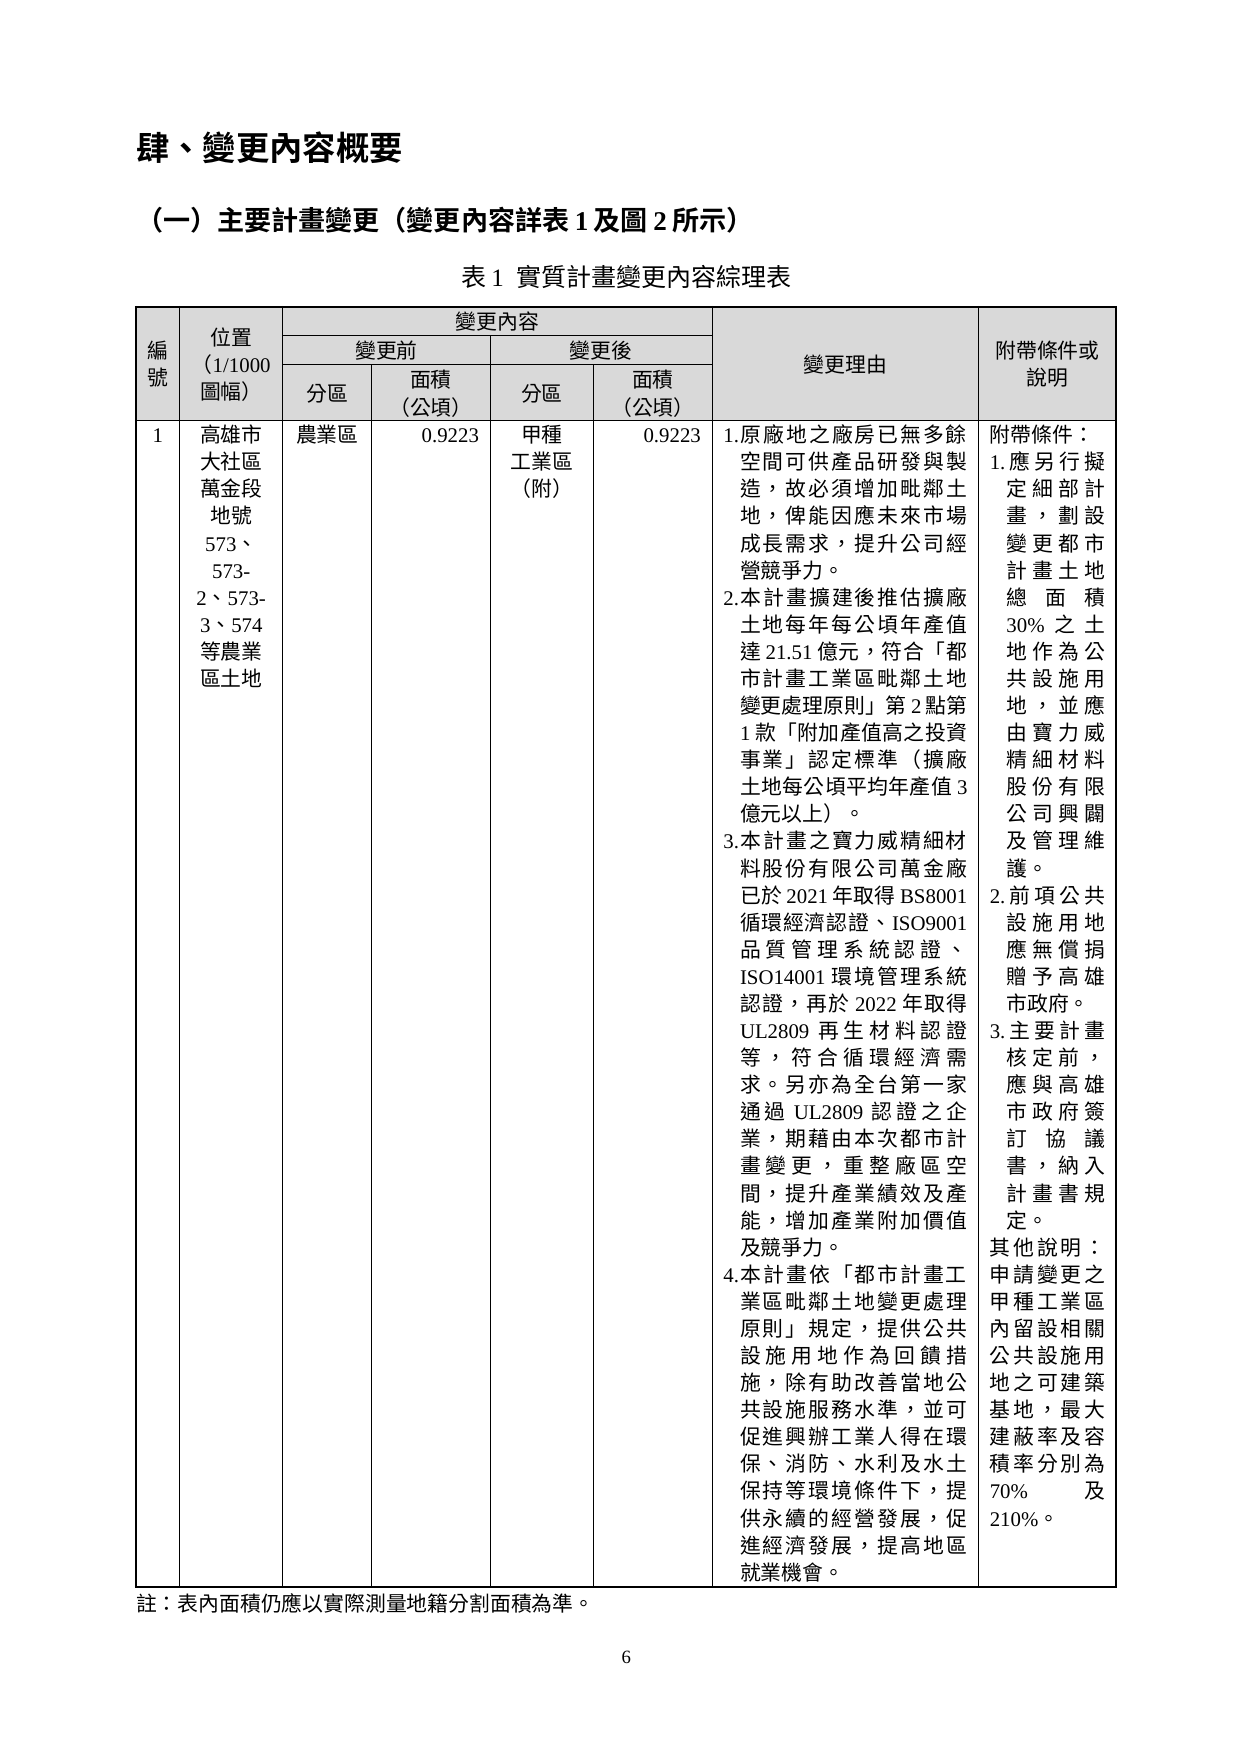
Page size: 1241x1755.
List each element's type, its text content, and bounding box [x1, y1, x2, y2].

text 註：表內面積仍應以實際測量地籍分割面積為準。 [136, 1588, 1116, 1617]
table_cell 面積 （公頃） [372, 365, 490, 420]
table_cell 1 [137, 421, 179, 1586]
text 表1 實質計畫變更內容綜理表 [136, 257, 1116, 293]
table_cell 分區 [491, 365, 593, 420]
table_cell 甲種 工業區（附） [491, 421, 593, 1586]
table_cell 0.9223 [594, 421, 712, 1586]
table_cell 高雄市大社區萬金段地號573、 573-2、573-3、574等農業區土地 [180, 421, 282, 1586]
table_cell 變更後 [491, 336, 712, 364]
table_cell 附帶條件： 1.應另行擬定細部計畫，劃設變更都市計畫土地總面積30%之土地作為公共設施用地，並應由寶力威精細材料股份有限公司興闢及管理維護。 2.前項公共設施用地應無償捐贈予高雄市政府。 3.主要計畫核定前，應與高雄市政府簽訂協議書，納入計畫書規定。 其他說明：申請變更之甲種工業區內留設相關公共設施用地之可建築基地，最大建蔽率及容積率分別為70%及210%。 [979, 421, 1115, 1586]
table_cell 分區 [283, 365, 371, 420]
table_cell 面積 （公頃） [594, 365, 712, 420]
table_cell 0.9223 [372, 421, 490, 1586]
table_cell 農業區 [283, 421, 371, 1586]
table_header 編號 [137, 308, 179, 420]
table_header 變更內容 [283, 308, 712, 335]
table_header 附帶條件或說明 [979, 308, 1115, 420]
table_header 位置 （1/1000圖幅） [180, 308, 282, 420]
table_cell 1.原廠地之廠房已無多餘空間可供產品研發與製造，故必須增加毗鄰土地，俾能因應未來市場成長需求，提升公司經營競爭力。 2.本計畫擴建後推估擴廠土地每年每公頃年產值達21.51億元，符合「都市計畫工業區毗鄰土地變更處理原則」第2點第1款「附加產值高之投資事業」認定標準（擴廠土地每公頃平均年產值3億元以上）。 3.本計畫之寶力威精細材料股份有限公司萬金廠已於2021年取得BS8001循環經濟認證、ISO9001品質管理系統認證、ISO14001環境管理系統認證，再於2022年取得UL2809再生材料認證等，符合循環經濟需求。另亦為全台第一家通過UL2809認證之企業，期藉由本次都市計畫變更，重整廠區空間，提升產業績效及產能，增加產業附加價值及競爭力。 4.本計畫依「都市計畫工業區毗鄰土地變更處理原則」規定，提供公共設施用地作為回饋措施，除有助改善當地公共設施服務水準，並可促進興辦工業人得在環保、消防、水利及水土保持等環境條件下，提供永續的經營發展，促進經濟發展，提高地區就業機會。 [713, 421, 978, 1586]
table_cell 變更前 [283, 336, 490, 364]
text （一）主要計畫變更（變更內容詳表1及圖2所示） [136, 201, 1116, 238]
table_header 變更理由 [713, 308, 978, 420]
subtitle 肆、變更內容概要 [136, 121, 1116, 169]
